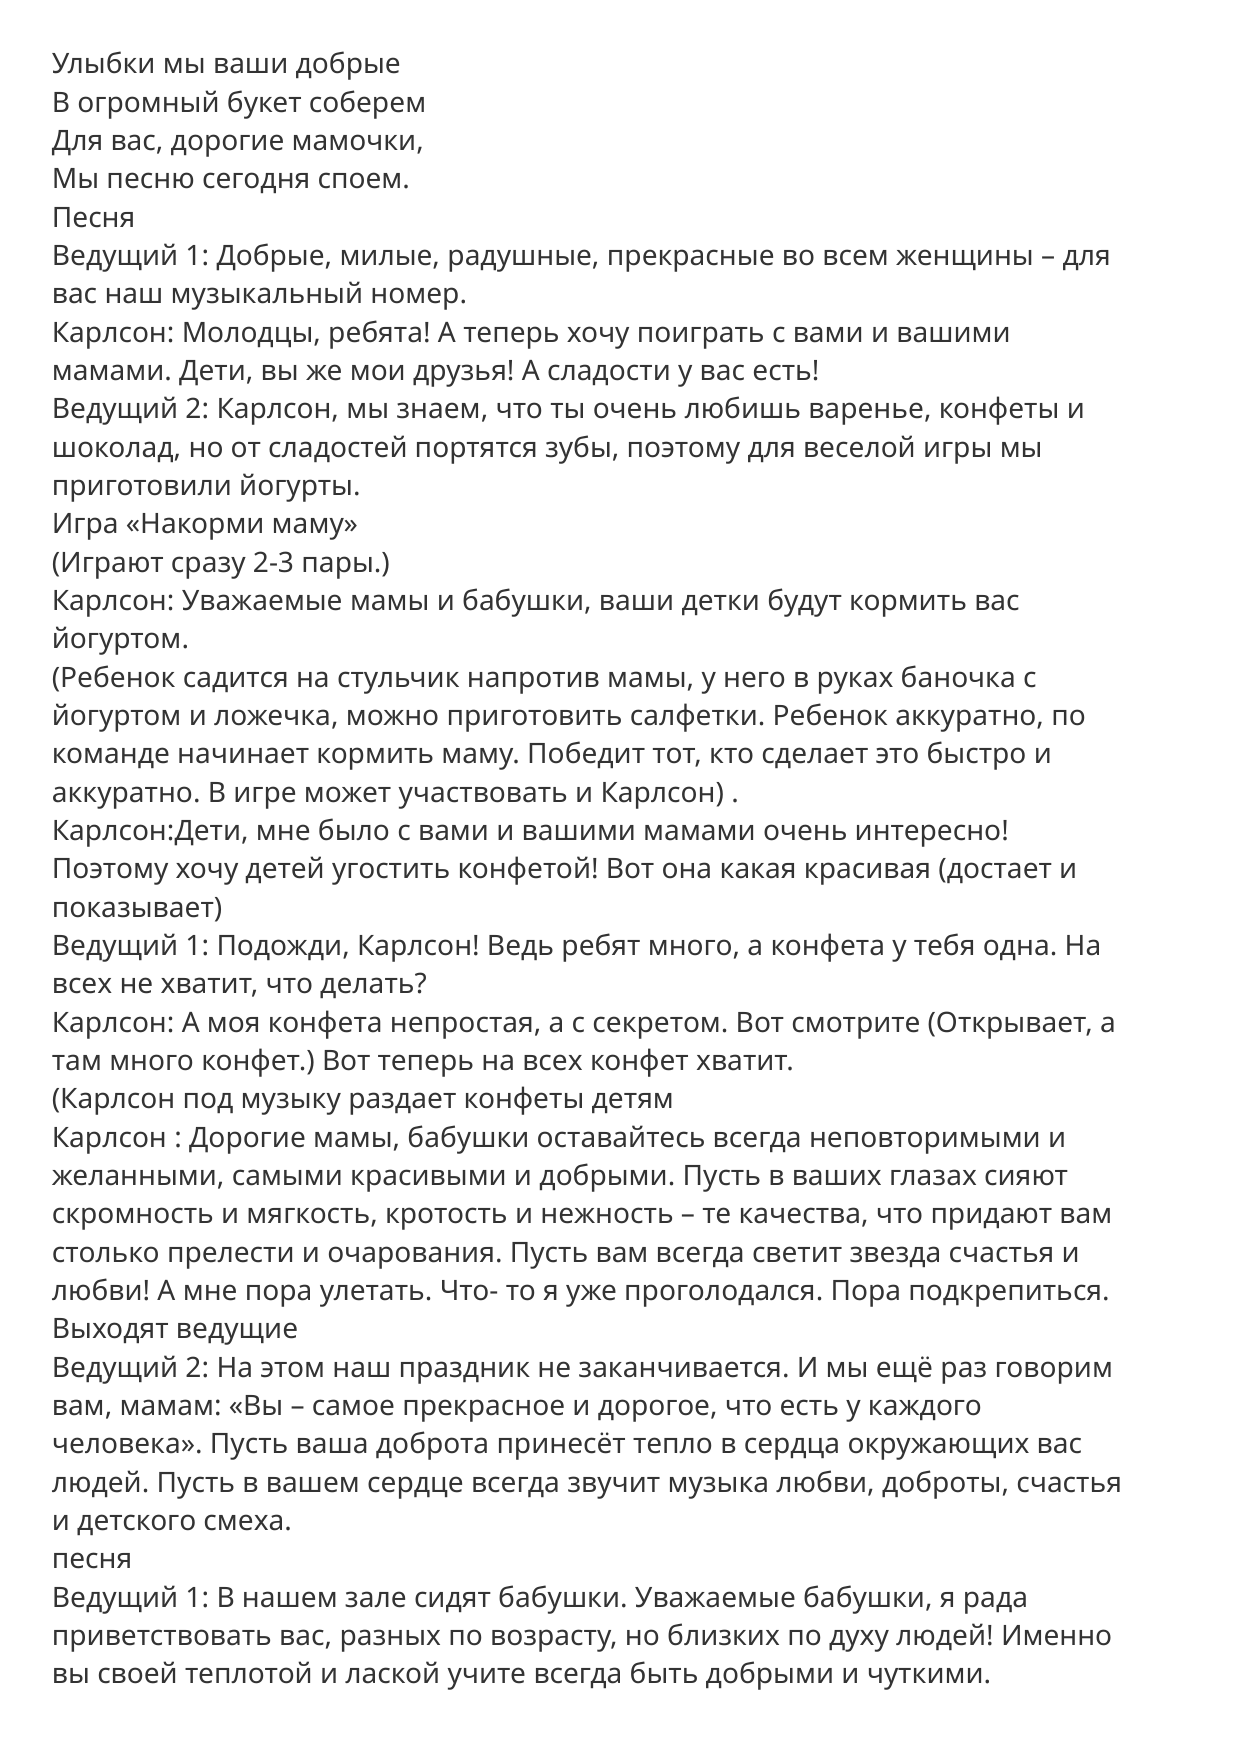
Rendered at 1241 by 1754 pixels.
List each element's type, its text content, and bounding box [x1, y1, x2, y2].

text Ведущий 2: Карлсон, мы знаем, что ты очень любишь варенье, конфеты и шоколад, но от сладостей портятся зубы, поэтому для веселой игры мы приготовили йогурты. Игра «Накорми маму» [52, 389, 1123, 542]
text Ведущий 1: Добрые, милые, радушные, прекрасные во всем женщины – для вас наш музыкальный номер. Карлсон: Молодцы, ребята! А теперь хочу поиграть с вами и вашими мамами. Дети, вы же мои друзья! А сладости у вас есть! [52, 235, 1123, 389]
text Карлсон : Дорогие мамы, бабушки оставайтесь всегда неповторимыми и желанными, самыми красивыми и добрыми. Пусть в ваших глазах сияют скромность и мягкость, кротость и нежность – те качества, что придают вам столько прелести и очарования. Пусть вам всегда светит звезда счастья и любви! А мне пора улетать. Что- то я уже проголодался. Пора подкрепиться. Выходят ведущие Ведущий 2: На этом наш праздник не заканчивается. И мы ещё раз говорим вам, мамам: «Вы – самое прекрасное и дорогое, что есть у каждого человека». Пусть ваша доброта принесёт тепло в сердца окружающих вас людей. Пусть в вашем сердце всегда звучит музыка любви, доброты, счастья и детского смеха. песня [52, 1117, 1123, 1577]
text (Карлсон под музыку раздает конфеты детям [52, 1079, 1123, 1117]
text Карлсон: Уважаемые мамы и бабушки, ваши детки будут кормить вас йогуртом. (Ребенок садится на стульчик напротив мамы, у него в руках баночка с йогуртом и ложечка, можно приготовить салфетки. Ребенок аккуратно, по команде начинает кормить маму. Победит тот, кто сделает это быстро и аккуратно. В игре может участвовать и Карлсон) . [52, 580, 1123, 810]
text Улыбки мы ваши добрые В огромный букет соберем Для вас, дорогие мамочки, Мы песню сегодня споем. Песня [52, 44, 1123, 235]
text (Играют сразу 2-3 пары.) [52, 542, 1123, 580]
text Карлсон:Дети, мне было с вами и вашими мамами очень интересно! Поэтому хочу детей угостить конфетой! Вот она какая красивая (достает и показывает) Ведущий 1: Подожди, Карлсон! Ведь ребят много, а конфета у тебя одна. На всех не хватит, что делать? Карлсон: А моя конфета непростая, а с секретом. Вот смотрите (Открывает, а там много конфет.) Вот теперь на всех конфет хватит. [52, 810, 1123, 1079]
text Ведущий 1: В нашем зале сидят бабушки. Уважаемые бабушки, я рада приветствовать вас, разных по возрасту, но близких по духу людей! Именно вы своей теплотой и лаской учите всегда быть добрыми и чуткими. [52, 1577, 1123, 1692]
